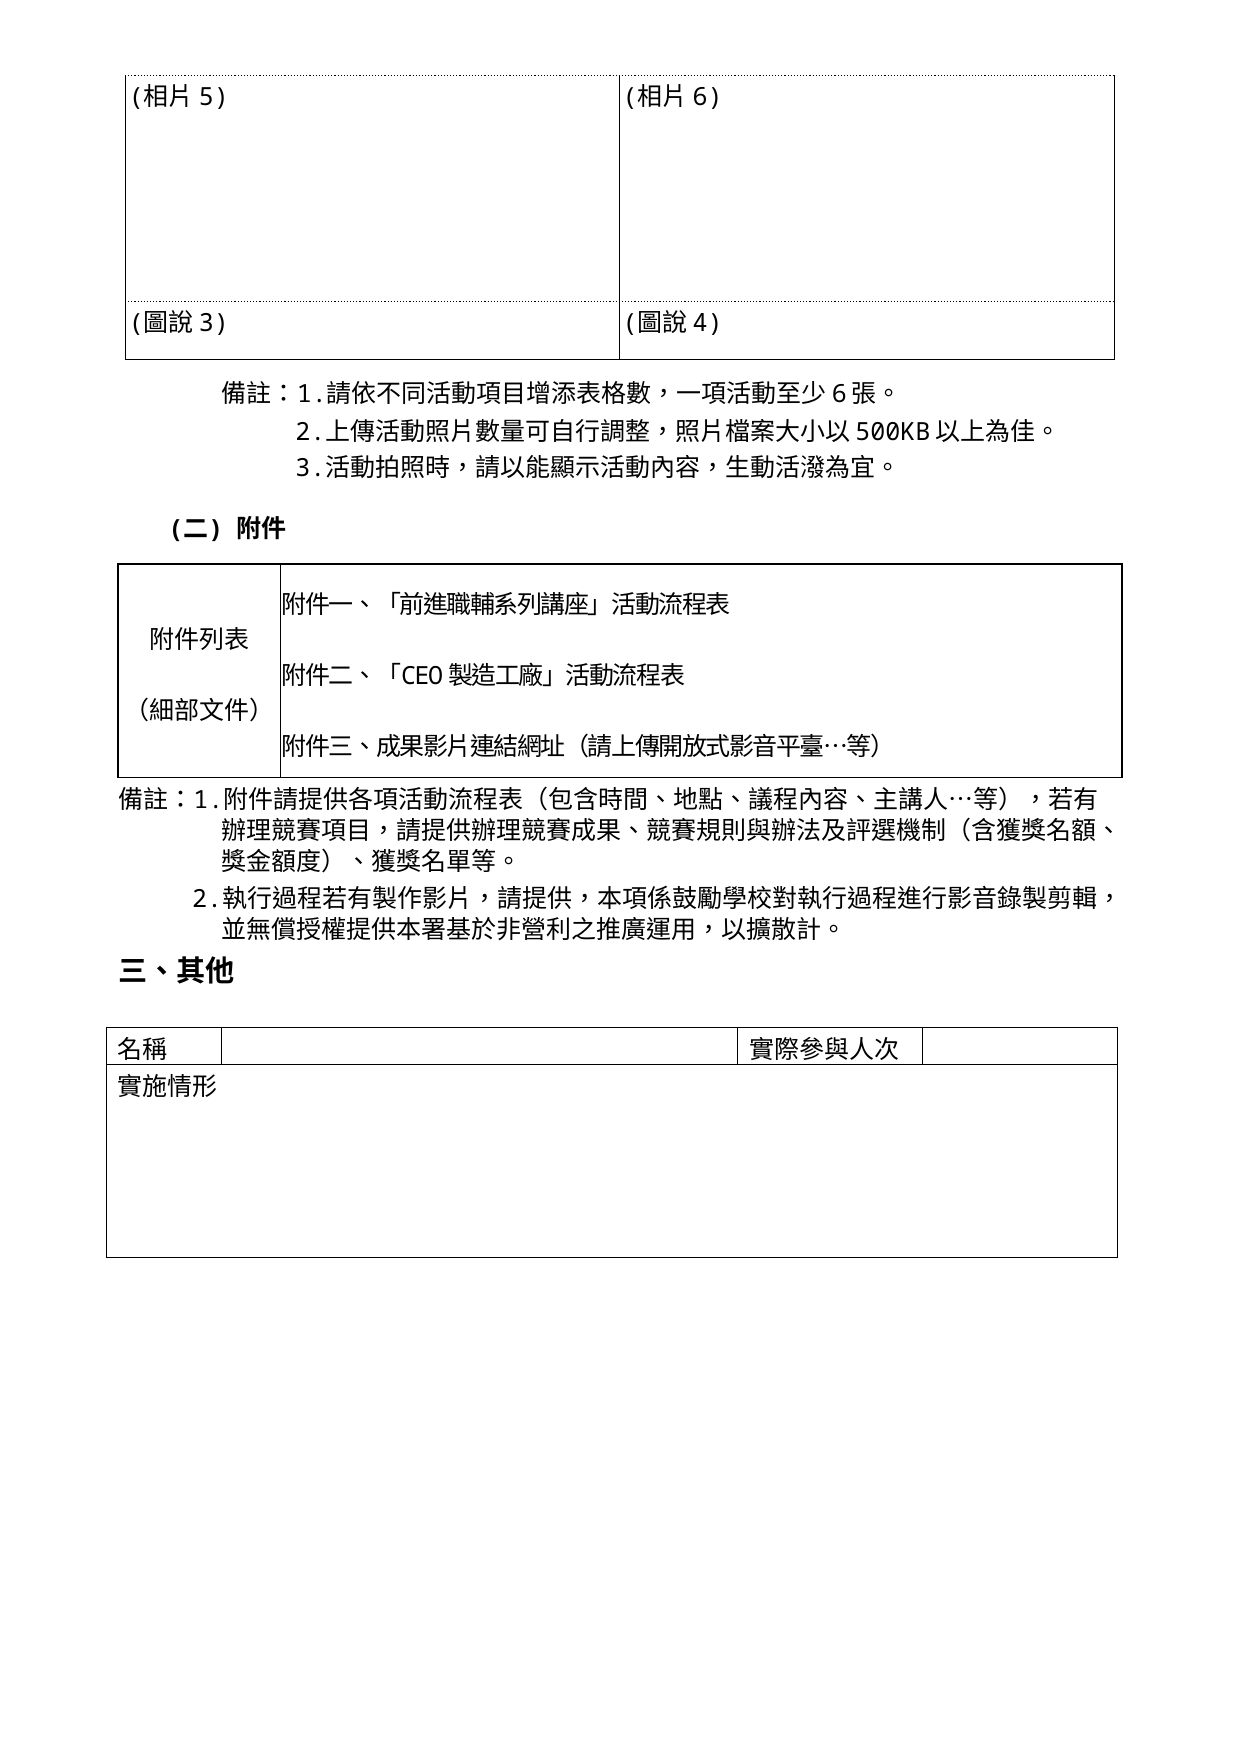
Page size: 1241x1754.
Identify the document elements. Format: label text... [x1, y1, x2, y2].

table_header 附件列表 （細部文件） [119, 565, 280, 777]
text 備註：1.附件請提供各項活動流程表（包含時間、地點、議程內容、主講人…等），若有辦理競賽項目，請提供辦理競賽成果、競賽規則與辦法及評選機制（含獲獎名額、獎金額度）、獲獎名單等。 [118, 783, 1122, 877]
table_header [923, 1028, 1117, 1064]
table_header 實際參與人次 [738, 1028, 922, 1064]
table_cell (圖說4) [620, 301, 1114, 359]
table_cell (相片6) [620, 75, 1114, 301]
text 三、其他 [118, 944, 1122, 990]
text 2.執行過程若有製作影片，請提供，本項係鼓勵學校對執行過程進行影音錄製剪輯，並無償授權提供本署基於非營利之推廣運用，以擴散計。 [192, 882, 1122, 944]
text 2.上傳活動照片數量可自行調整，照片檔案大小以500KB以上為佳。 [295, 411, 1122, 447]
list 附件 [168, 509, 1122, 545]
table_header 名稱 [107, 1028, 221, 1064]
table_cell 實施情形 [107, 1065, 1117, 1257]
text 備註：1.請依不同活動項目增添表格數，一項活動至少6張。 [222, 365, 1122, 411]
text 3.活動拍照時，請以能顯示活動內容，生動活潑為宜。 [295, 447, 1122, 484]
table_cell (圖說3) [126, 301, 619, 359]
table_header 附件一、「前進職輔系列講座」活動流程表 附件二、「CEO製造工廠」活動流程表 附件三、成果影片連結網址（請上傳開放式影音平臺…等） [281, 565, 1121, 777]
table_header [222, 1028, 737, 1064]
table_cell (相片5) [126, 75, 619, 301]
